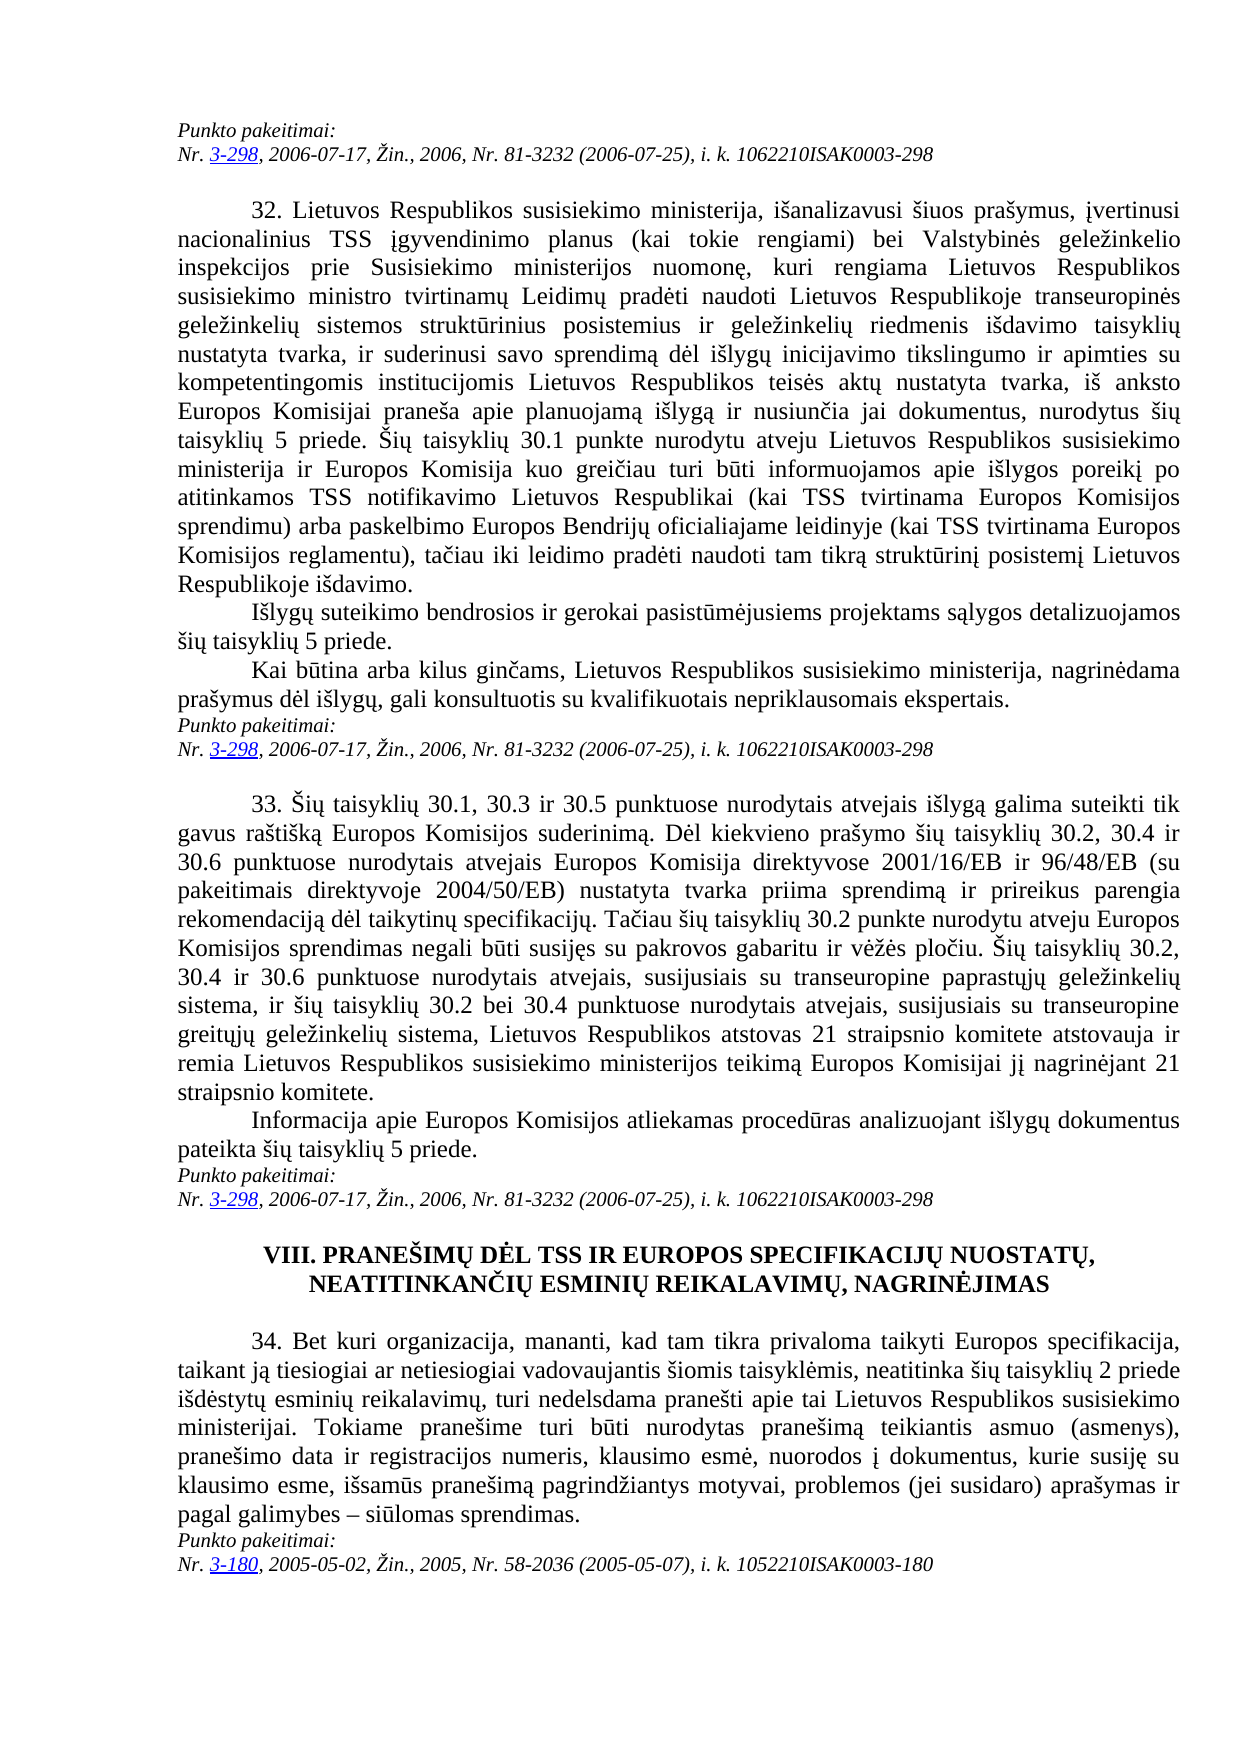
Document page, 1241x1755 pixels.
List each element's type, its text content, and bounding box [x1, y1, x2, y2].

text Nr. 3-298, 2006-07-17, Žin., 2006, Nr. 81-3232 (2006-07-25), i. k. 1062210ISAK0003-298 [177, 142, 1181, 166]
text Nr. 3-298, 2006-07-17, Žin., 2006, Nr. 81-3232 (2006-07-25), i. k. 1062210ISAK0003-298 [177, 1187, 1181, 1211]
text 34. Bet kuri organizacija, mananti, kad tam tikra privaloma taikyti Europos specifikacija, taikant ją tiesiogiai ar netiesiogiai vadovaujantis šiomis taisyklėmis, neatitinka šių taisyklių 2 priede išdėstytų esminių reikalavimų, turi nedelsdama pranešti apie tai Lietuvos Respublikos susisiekimo ministerijai. Tokiame pranešime turi būti nurodytas pranešimą teikiantis asmuo (asmenys), pranešimo data ir registracijos numeris, klausimo esmė, nuorodos į dokumentus, kurie susiję su klausimo esme, išsamūs pranešimą pagrindžiantys motyvai, problemos (jei susidaro) aprašymas ir pagal galimybes – siūlomas sprendimas. [177, 1326, 1181, 1527]
text 32. Lietuvos Respublikos susisiekimo ministerija, išanalizavusi šiuos prašymus, įvertinusi nacionalinius TSS įgyvendinimo planus (kai tokie rengiami) bei Valstybinės geležinkelio inspekcijos prie Susisiekimo ministerijos nuomonę, kuri rengiama Lietuvos Respublikos susisiekimo ministro tvirtinamų Leidimų pradėti naudoti Lietuvos Respublikoje transeuropinės geležinkelių sistemos struktūrinius posistemius ir geležinkelių riedmenis išdavimo taisyklių nustatyta tvarka, ir suderinusi savo sprendimą dėl išlygų inicijavimo tikslingumo ir apimties su kompetentingomis institucijomis Lietuvos Respublikos teisės aktų nustatyta tvarka, iš anksto Europos Komisijai praneša apie planuojamą išlygą ir nusiunčia jai dokumentus, nurodytus šių taisyklių 5 priede. Šių taisyklių 30.1 punkte nurodytu atveju Lietuvos Respublikos susisiekimo ministerija ir Europos Komisija kuo greičiau turi būti informuojamos apie išlygos poreikį po atitinkamos TSS notifikavimo Lietuvos Respublikai (kai TSS tvirtinama Europos Komisijos sprendimu) arba paskelbimo Europos Bendrijų oficialiajame leidinyje (kai TSS tvirtinama Europos Komisijos reglamentu), tačiau iki leidimo pradėti naudoti tam tikrą struktūrinį posistemį Lietuvos Respublikoje išdavimo. [177, 195, 1181, 597]
text Nr. 3-180, 2005-05-02, Žin., 2005, Nr. 58-2036 (2005-05-07), i. k. 1052210ISAK0003-180 [177, 1552, 1181, 1576]
text Punkto pakeitimai: [177, 1163, 1181, 1187]
text Nr. 3-298, 2006-07-17, Žin., 2006, Nr. 81-3232 (2006-07-25), i. k. 1062210ISAK0003-298 [177, 737, 1181, 761]
text 33. Šių taisyklių 30.1, 30.3 ir 30.5 punktuose nurodytais atvejais išlygą galima suteikti tik gavus raštišką Europos Komisijos suderinimą. Dėl kiekvieno prašymo šių taisyklių 30.2, 30.4 ir 30.6 punktuose nurodytais atvejais Europos Komisija direktyvose 2001/16/EB ir 96/48/EB (su pakeitimais direktyvoje 2004/50/EB) nustatyta tvarka priima sprendimą ir prireikus parengia rekomendaciją dėl taikytinų specifikacijų. Tačiau šių taisyklių 30.2 punkte nurodytu atveju Europos Komisijos sprendimas negali būti susijęs su pakrovos gabaritu ir vėžės pločiu. Šių taisyklių 30.2, 30.4 ir 30.6 punktuose nurodytais atvejais, susijusiais su transeuropine paprastųjų geležinkelių sistema, ir šių taisyklių 30.2 bei 30.4 punktuose nurodytais atvejais, susijusiais su transeuropine greitųjų geležinkelių sistema, Lietuvos Respublikos atstovas 21 straipsnio komitete atstovauja ir remia Lietuvos Respublikos susisiekimo ministerijos teikimą Europos Komisijai jį nagrinėjant 21 straipsnio komitete. [177, 789, 1181, 1106]
text Informacija apie Europos Komisijos atliekamas procedūras analizuojant išlygų dokumentus pateikta šių taisyklių 5 priede. [177, 1106, 1181, 1163]
text Išlygų suteikimo bendrosios ir gerokai pasistūmėjusiems projektams sąlygos detalizuojamos šių taisyklių 5 priede. [177, 597, 1181, 655]
text Punkto pakeitimai: [177, 118, 1181, 142]
text Punkto pakeitimai: [177, 1527, 1181, 1552]
text Punkto pakeitimai: [177, 712, 1181, 737]
text Kai būtina arba kilus ginčams, Lietuvos Respublikos susisiekimo ministerija, nagrinėdama prašymus dėl išlygų, gali konsultuotis su kvalifikuotais nepriklausomais ekspertais. [177, 655, 1181, 712]
text VIII. pranešimų dėl tss ir europos specifikacijų nuostatų, neatitinkančių esminių reikalavimų, nagrinėjimas [177, 1240, 1181, 1297]
